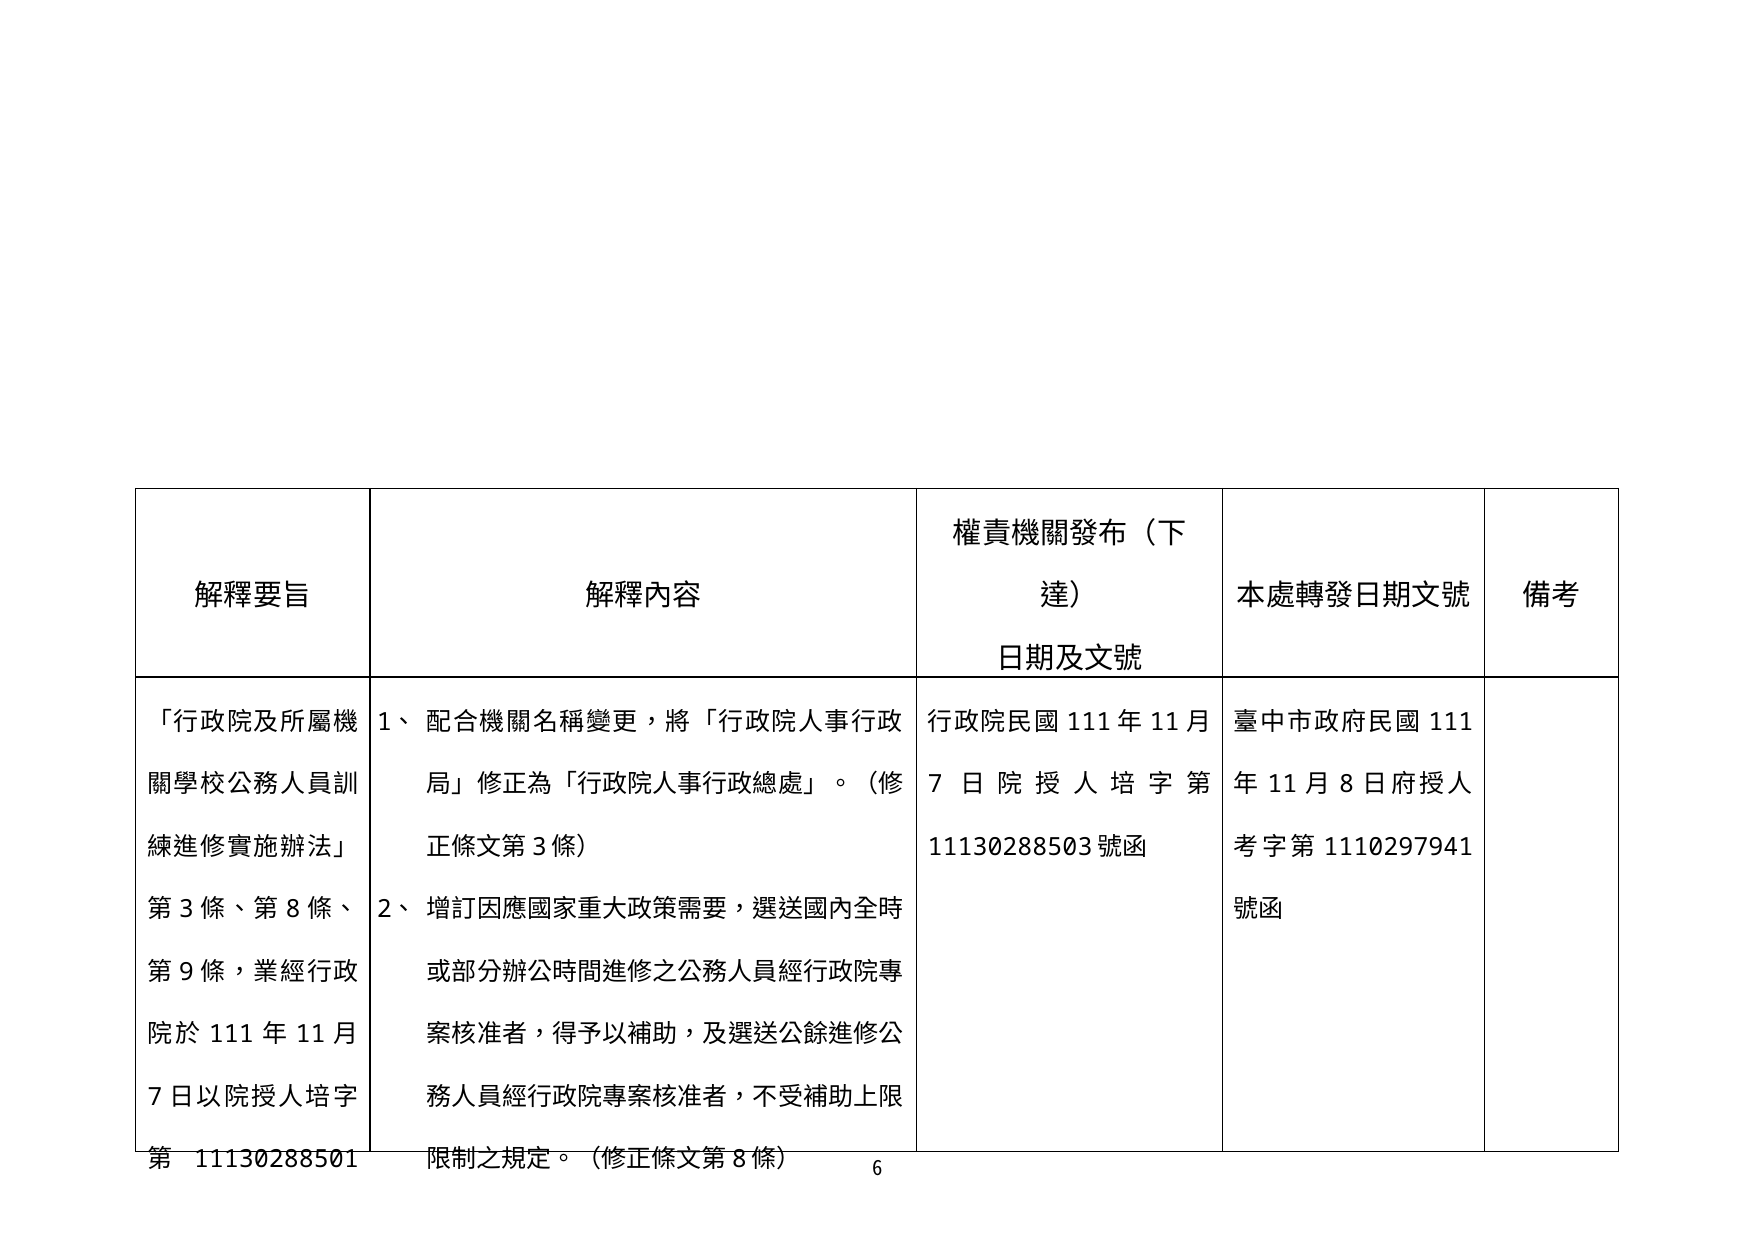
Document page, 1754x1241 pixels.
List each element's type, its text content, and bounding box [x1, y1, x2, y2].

table_header 權責機關發布（下達） 日期及文號 [917, 489, 1222, 676]
table_cell [1485, 678, 1618, 1151]
table_cell 臺中市政府民國111年11月8日府授人考字第1110297941號函 [1223, 678, 1484, 1151]
table_cell 行政院民國111年11月7日院授人培字第11130288503號函 [917, 678, 1222, 1151]
table_header 解釋內容 [371, 489, 916, 676]
table_cell 「行政院及所屬機關學校公務人員訓練進修實施辦法」第3條、第8條、第9條，業經行政院於111年11月7日以院授人培字第11130288501號令修正發布施行。 [136, 678, 369, 1151]
table_header 備考 [1485, 489, 1618, 676]
table_header 本處轉發日期文號 [1223, 489, 1484, 676]
table_cell 配合機關名稱變更，將「行政院人事行政局」修正為「行政院人事行政總處」。（修正條文第3條） 增訂因應國家重大政策需要，選送國內全時或部分辦公時間進修之公務人員經行政院專案核准者，得予以補助，及選送公餘進修公務人員經行政院專案核准者，不受補助上限限制之規定。（修正條文第8條） 配合省政府已虛級化及實務運作，修正準用本辦法規定之機關範圍。（修正條文第9條） [371, 678, 916, 1151]
table_header 解釋要旨 [136, 489, 369, 676]
